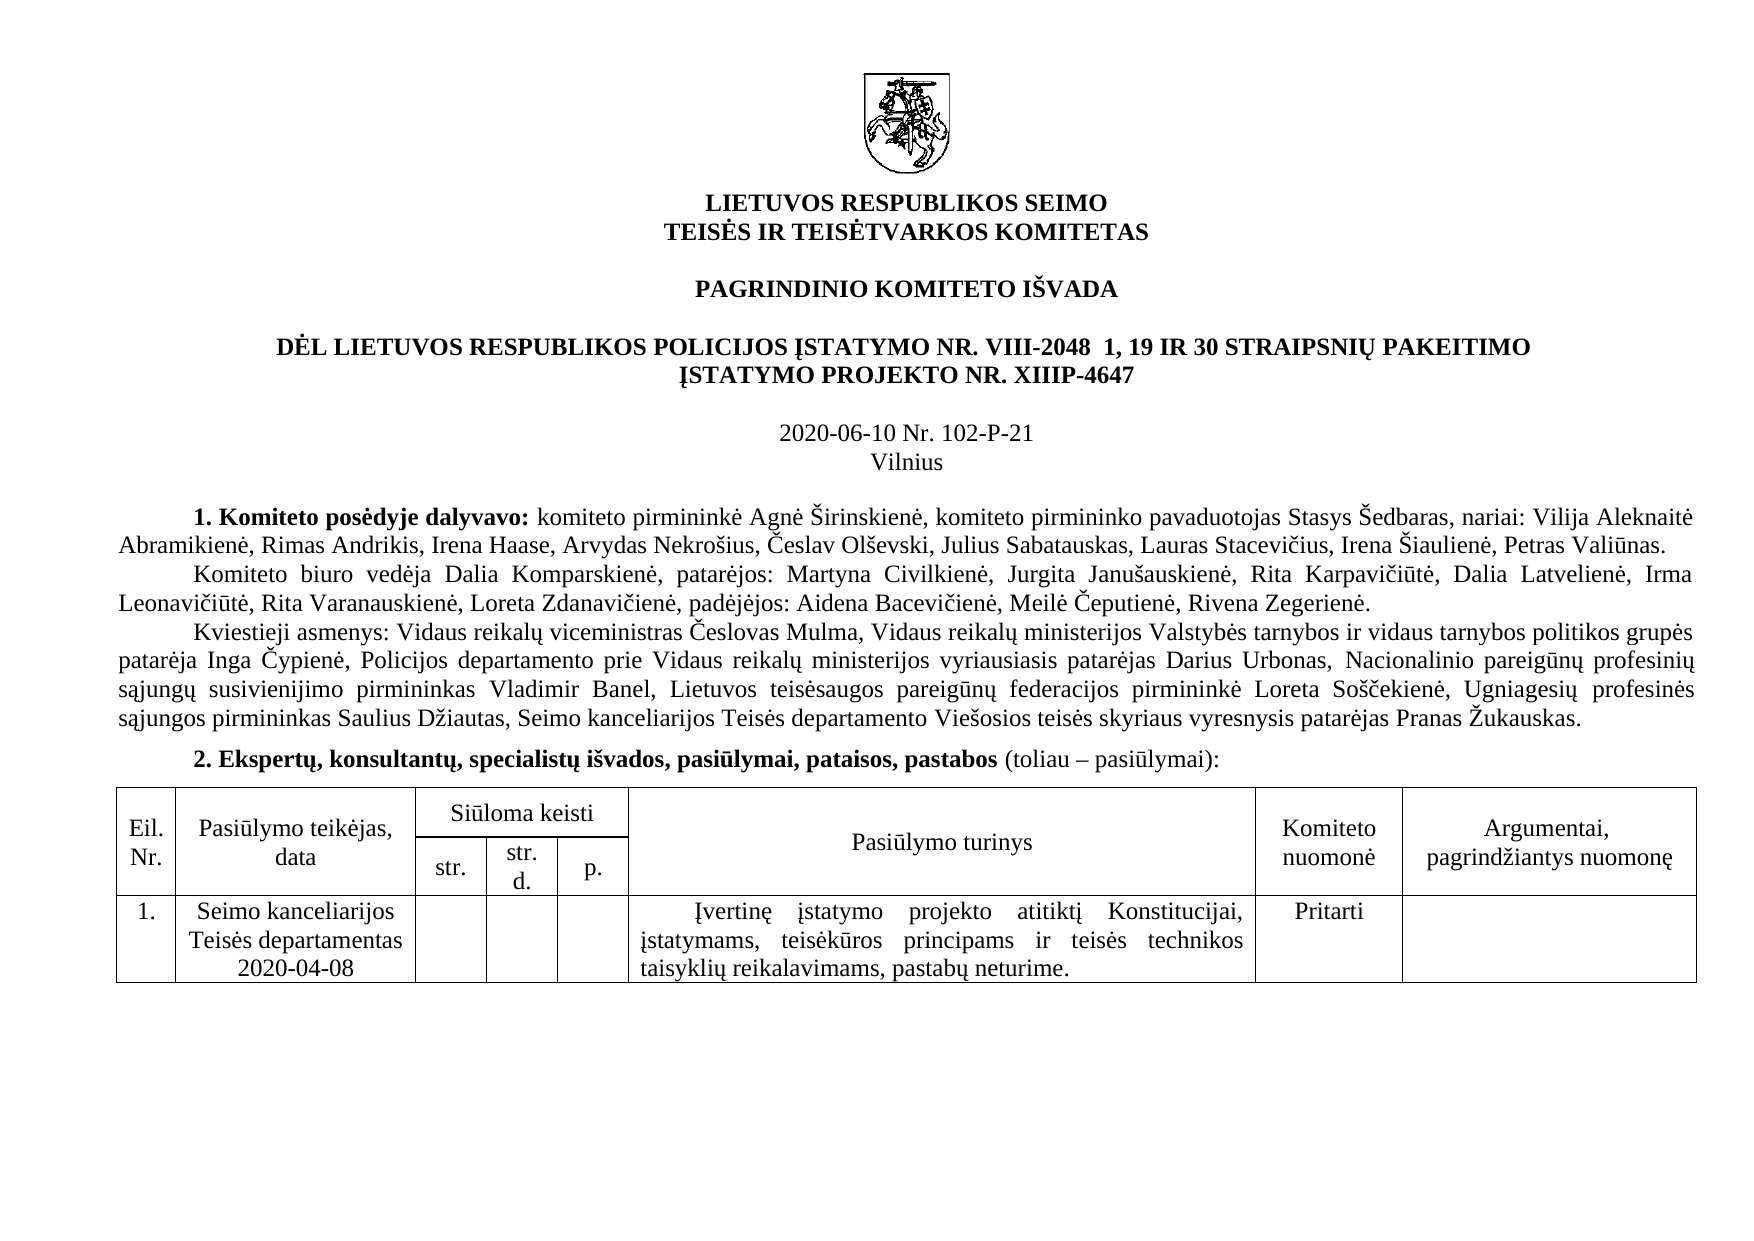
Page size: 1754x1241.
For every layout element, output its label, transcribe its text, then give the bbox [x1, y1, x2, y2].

text LIETUVOS RESPUBLIKOS SEIMO [118, 188, 1695, 217]
text ĮSTATYMO PROJEKTO NR. XIIIP-4647 [118, 360, 1695, 389]
table_header Pasiūlymo teikėjas, data [176, 788, 415, 895]
table_cell p. [558, 838, 628, 895]
text 1. Komiteto posėdyje dalyvavo: komiteto pirmininkė Agnė Širinskienė, komiteto pirmininko pavaduotojas Stasys Šedbaras, nariai: Vilija Aleknaitė Abramikienė, Rimas Andrikis, Irena Haase, Arvydas Nekrošius, Česlav Olševski, Julius Sabatauskas, Lauras Stacevičius, Irena Šiaulienė, Petras Valiūnas. [118, 502, 1695, 559]
table_cell Pritarti [1256, 896, 1402, 982]
table_cell [558, 896, 628, 982]
table_cell 1. [117, 896, 175, 982]
text 2. Ekspertų, konsultantų, specialistų išvados, pasiūlymai, pataisos, pastabos (toliau – pasiūlymai): [118, 744, 1695, 773]
table_header Argumentai, pagrindžiantys nuomonę [1403, 788, 1696, 895]
table_cell Seimo kanceliarijos Teisės departamentas 2020-04-08 [176, 896, 415, 982]
table_cell [416, 896, 486, 982]
table_cell str. [416, 838, 486, 895]
table_header Siūloma keisti [416, 788, 628, 836]
table_cell [1403, 896, 1696, 982]
table_header Komiteto nuomonė [1256, 788, 1402, 895]
table_header Pasiūlymo turinys [629, 788, 1255, 895]
text Komiteto biuro vedėja Dalia Komparskienė, patarėjos: Martyna Civilkienė, Jurgita Janušauskienė, Rita Karpavičiūtė, Dalia Latvelienė, Irma Leonavičiūtė, Rita Varanauskienė, Loreta Zdanavičienė, padėjėjos: Aidena Bacevičienė, Meilė Čeputienė, Rivena Zegerienė. [118, 559, 1695, 617]
text Kviestieji asmenys: Vidaus reikalų viceministras Česlovas Mulma, Vidaus reikalų ministerijos Valstybės tarnybos ir vidaus tarnybos politikos grupės patarėja Inga Čypienė, Policijos departamento prie Vidaus reikalų ministerijos vyriausiasis patarėjas Darius Urbonas, Nacionalinio pareigūnų profesinių sąjungų susivienijimo pirmininkas Vladimir Banel, Lietuvos teisėsaugos pareigūnų federacijos pirmininkė Loreta Soščekienė, Ugniagesių profesinės sąjungos pirmininkas Saulius Džiautas, Seimo kanceliarijos Teisės departamento Viešosios teisės skyriaus vyresnysis patarėjas Pranas Žukauskas. [118, 617, 1695, 732]
table_cell [487, 896, 557, 982]
table_header Eil. Nr. [117, 788, 175, 895]
table_cell Įvertinę įstatymo projekto atitiktį Konstitucijai, įstatymams, teisėkūros principams ir teisės technikos taisyklių reikalavimams, pastabų neturime. [629, 896, 1255, 982]
text 2020-06-10 Nr. 102-P-21 [118, 418, 1695, 447]
text Vilnius [118, 447, 1695, 475]
text PAGRINDINIO KOMITETO IŠVADA [118, 274, 1695, 303]
text Teisės ir teisėtvarkos komitetas [118, 217, 1695, 245]
text DĖL LIETUVOS RESPUBLIKOS POLICIJOS ĮSTATYMO NR. VIII-2048 1, 19 IR 30 STRAIPSNIŲ PAKEITIMO [118, 332, 1695, 360]
table_cell str. d. [487, 838, 557, 895]
